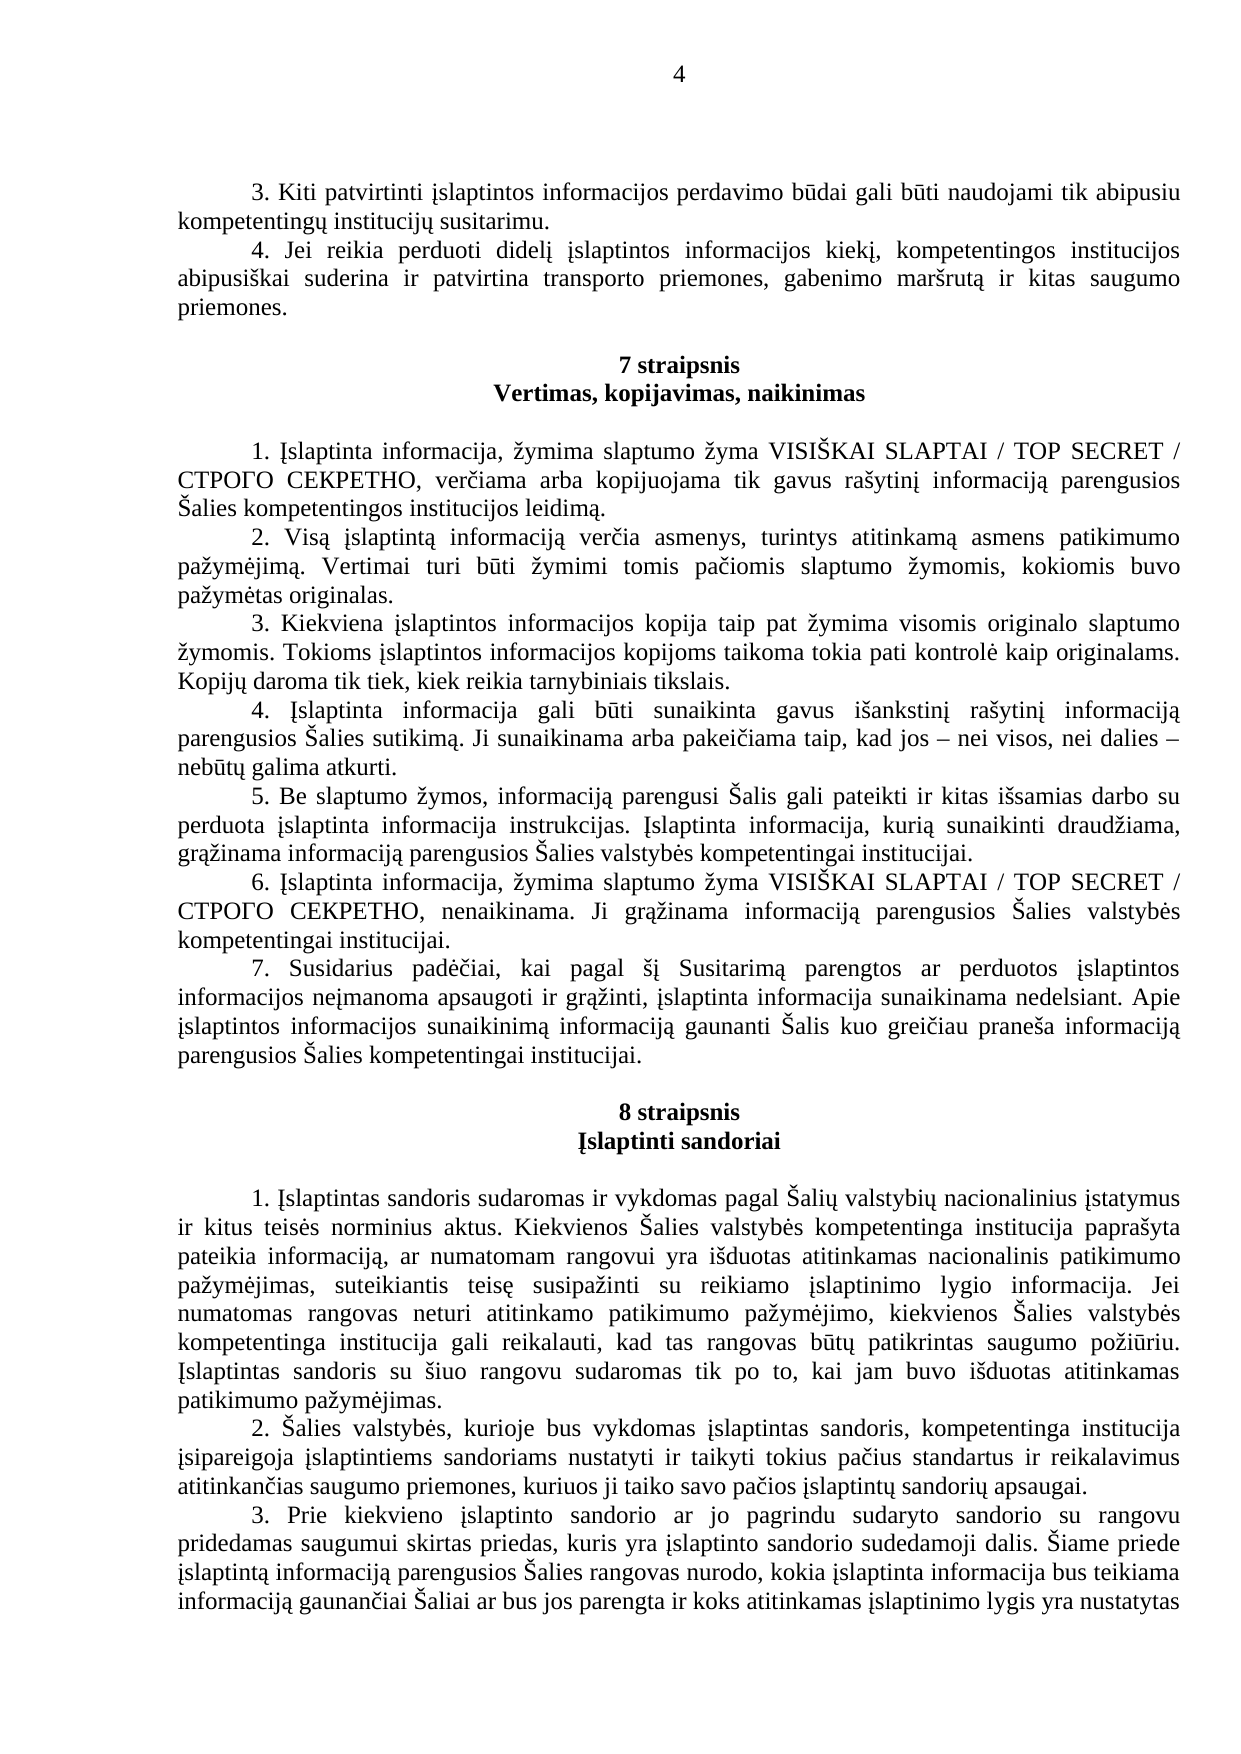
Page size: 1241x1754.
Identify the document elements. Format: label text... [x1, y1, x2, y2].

text 1. Įslaptintas sandoris sudaromas ir vykdomas pagal Šalių valstybių nacionalinius įstatymus ir kitus teisės norminius aktus. Kiekvienos Šalies valstybės kompetentinga institucija paprašyta pateikia informaciją, ar numatomam rangovui yra išduotas atitinkamas nacionalinis patikimumo pažymėjimas, suteikiantis teisę susipažinti su reikiamo įslaptinimo lygio informacija. Jei numatomas rangovas neturi atitinkamo patikimumo pažymėjimo, kiekvienos Šalies valstybės kompetentinga institucija gali reikalauti, kad tas rangovas būtų patikrintas saugumo požiūriu. Įslaptintas sandoris su šiuo rangovu sudaromas tik po to, kai jam buvo išduotas atitinkamas patikimumo pažymėjimas. [177, 1183, 1181, 1413]
text 1. Įslaptinta informacija, žymima slaptumo žyma VISIŠKAI SLAPTAI / ТОР SECRET / СТРОГО СЕКРЕТНО, verčiama arba kopijuojama tik gavus rašytinį informaciją parengusios Šalies kompetentingos institucijos leidimą. [177, 436, 1181, 522]
text 7. Susidarius padėčiai, kai pagal šį Susitarimą parengtos ar perduotos įslaptintos informacijos neįmanoma apsaugoti ir grąžinti, įslaptinta informacija sunaikinama nedelsiant. Apie įslaptintos informacijos sunaikinimą informaciją gaunanti Šalis kuo greičiau praneša informaciją parengusios Šalies kompetentingai institucijai. [177, 953, 1181, 1068]
text 2. Šalies valstybės, kurioje bus vykdomas įslaptintas sandoris, kompetentinga institucija įsipareigoja įslaptintiems sandoriams nustatyti ir taikyti tokius pačius standartus ir reikalavimus atitinkančias saugumo priemones, kuriuos ji taiko savo pačios įslaptintų sandorių apsaugai. [177, 1413, 1181, 1500]
text Įslaptinti sandoriai [177, 1126, 1181, 1155]
text 4. Įslaptinta informacija gali būti sunaikinta gavus išankstinį rašytinį informaciją parengusios Šalies sutikimą. Ji sunaikinama arba pakeičiama taip, kad jos – nei visos, nei dalies – nebūtų galima atkurti. [177, 695, 1181, 781]
text 4. Jei reikia perduoti didelį įslaptintos informacijos kiekį, kompetentingos institucijos abipusiškai suderina ir patvirtina transporto priemones, gabenimo maršrutą ir kitas saugumo priemones. [177, 235, 1181, 321]
text 6. Įslaptinta informacija, žymima slaptumo žyma VISIŠKAI SLAPTAI / ТОР SECRET / СТРОГО СЕКРЕТНО, nenaikinama. Ji grąžinama informaciją parengusios Šalies valstybės kompetentingai institucijai. [177, 867, 1181, 953]
text 7 straipsnis [177, 350, 1181, 378]
text 3. Prie kiekvieno įslaptinto sandorio ar jo pagrindu sudaryto sandorio su rangovu pridedamas saugumui skirtas priedas, kuris yra įslaptinto sandorio sudedamoji dalis. Šiame priede įslaptintą informaciją parengusios Šalies rangovas nurodo, kokia įslaptinta informacija bus teikiama informaciją gaunančiai Šaliai ar bus jos parengta ir koks atitinkamas įslaptinimo lygis yra nustatytas [177, 1500, 1181, 1615]
text 8 straipsnis [177, 1097, 1181, 1126]
text 3. Kiti patvirtinti įslaptintos informacijos perdavimo būdai gali būti naudojami tik abipusiu kompetentingų institucijų susitarimu. [177, 177, 1181, 235]
text 5. Be slaptumo žymos, informaciją parengusi Šalis gali pateikti ir kitas išsamias darbo su perduota įslaptinta informacija instrukcijas. Įslaptinta informacija, kurią sunaikinti draudžiama, grąžinama informaciją parengusios Šalies valstybės kompetentingai institucijai. [177, 781, 1181, 867]
text Vertimas, kopijavimas, naikinimas [177, 378, 1181, 407]
text 3. Kiekviena įslaptintos informacijos kopija taip pat žymima visomis originalo slaptumo žymomis. Tokioms įslaptintos informacijos kopijoms taikoma tokia pati kontrolė kaip originalams. Kopijų daroma tik tiek, kiek reikia tarnybiniais tikslais. [177, 608, 1181, 695]
text 2. Visą įslaptintą informaciją verčia asmenys, turintys atitinkamą asmens patikimumo pažymėjimą. Vertimai turi būti žymimi tomis pačiomis slaptumo žymomis, kokiomis buvo pažymėtas originalas. [177, 522, 1181, 608]
